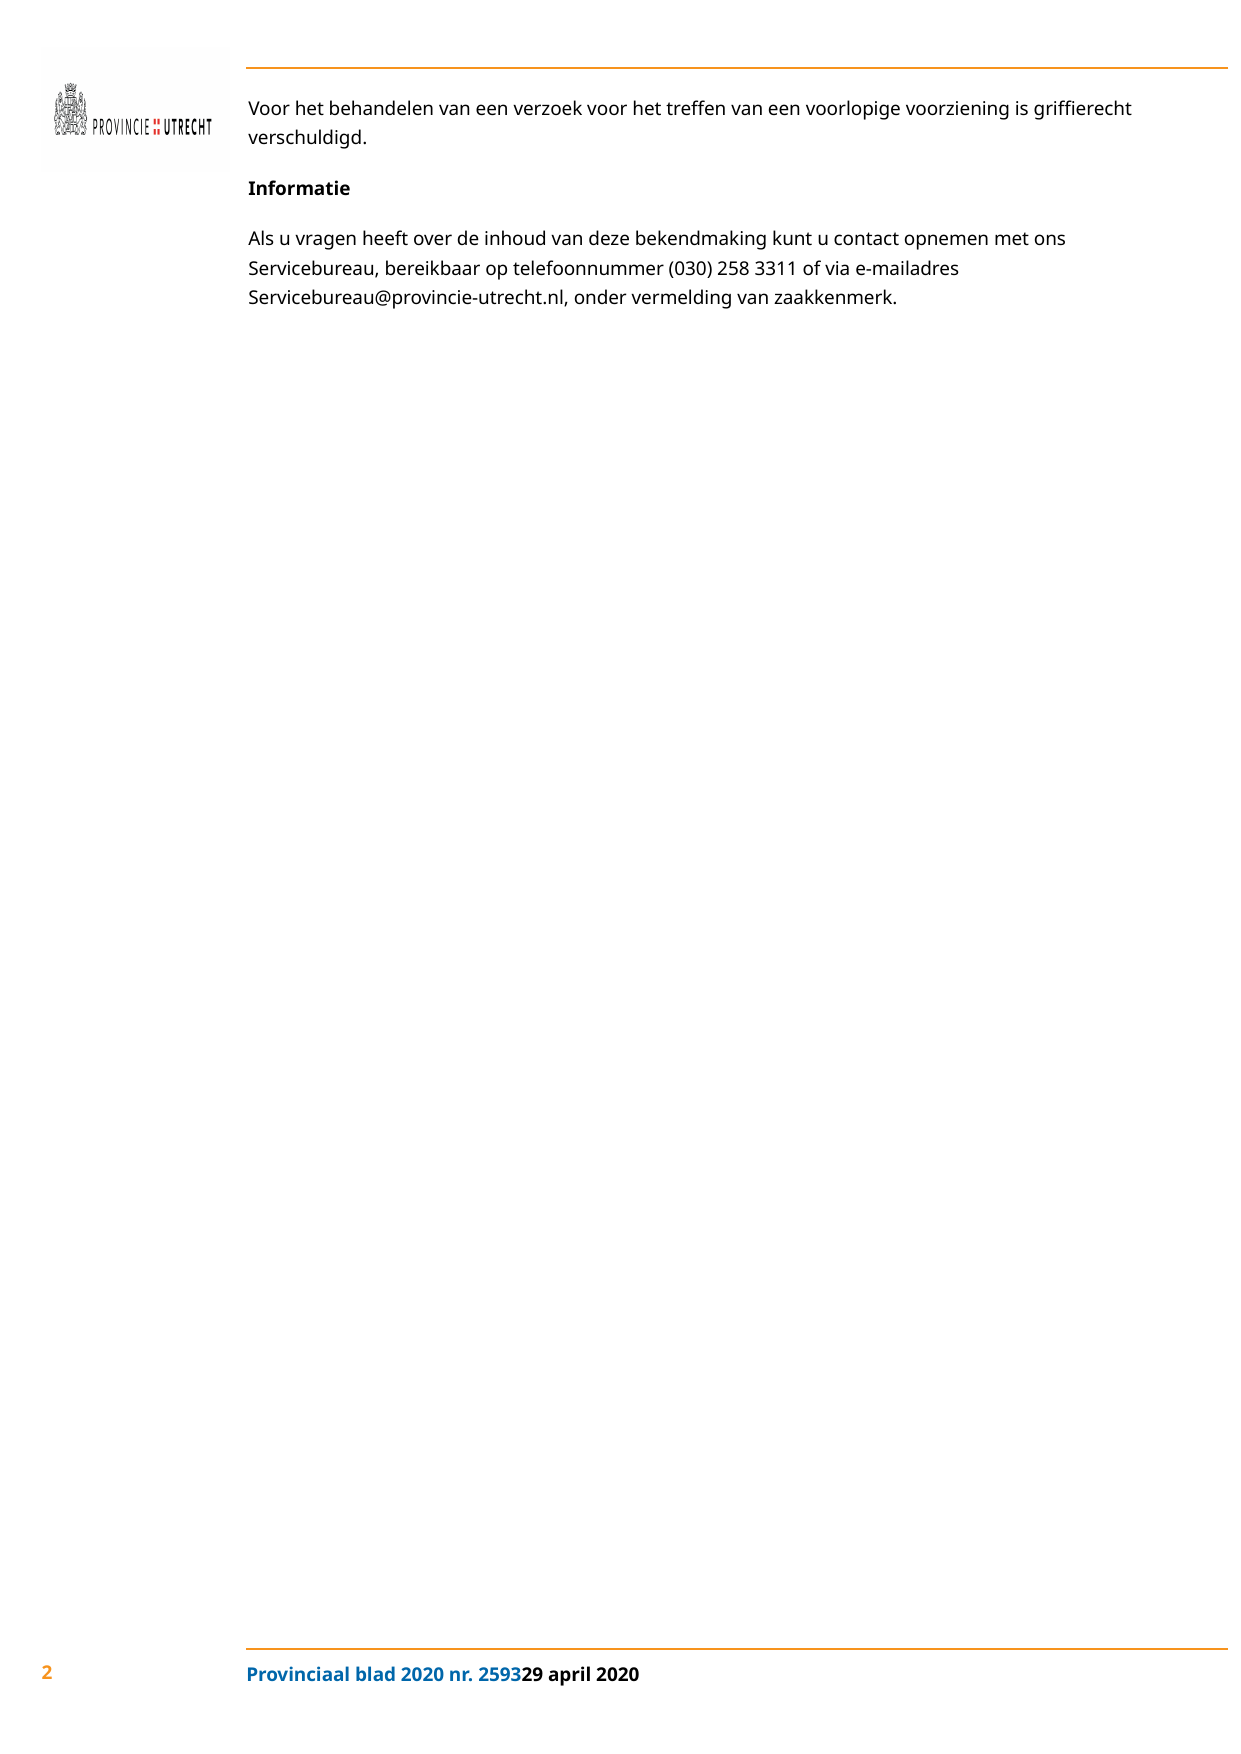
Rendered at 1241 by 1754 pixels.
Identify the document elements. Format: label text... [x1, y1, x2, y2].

text Informatie [248, 175, 1152, 201]
picture [41, 47, 231, 172]
text Voor het behandelen van een verzoek voor het treffen van een voorlopige voorziening is griffierecht verschuldigd. [248, 95, 1152, 150]
text Als u vragen heeft over de inhoud van deze bekendmaking kunt u contact opnemen met ons Servicebureau, bereikbaar op telefoonnummer (030) 258 3311 of via e-mailadres Servicebureau@provincie-utrecht.nl, onder vermelding van zaakkenmerk. [248, 225, 1152, 310]
